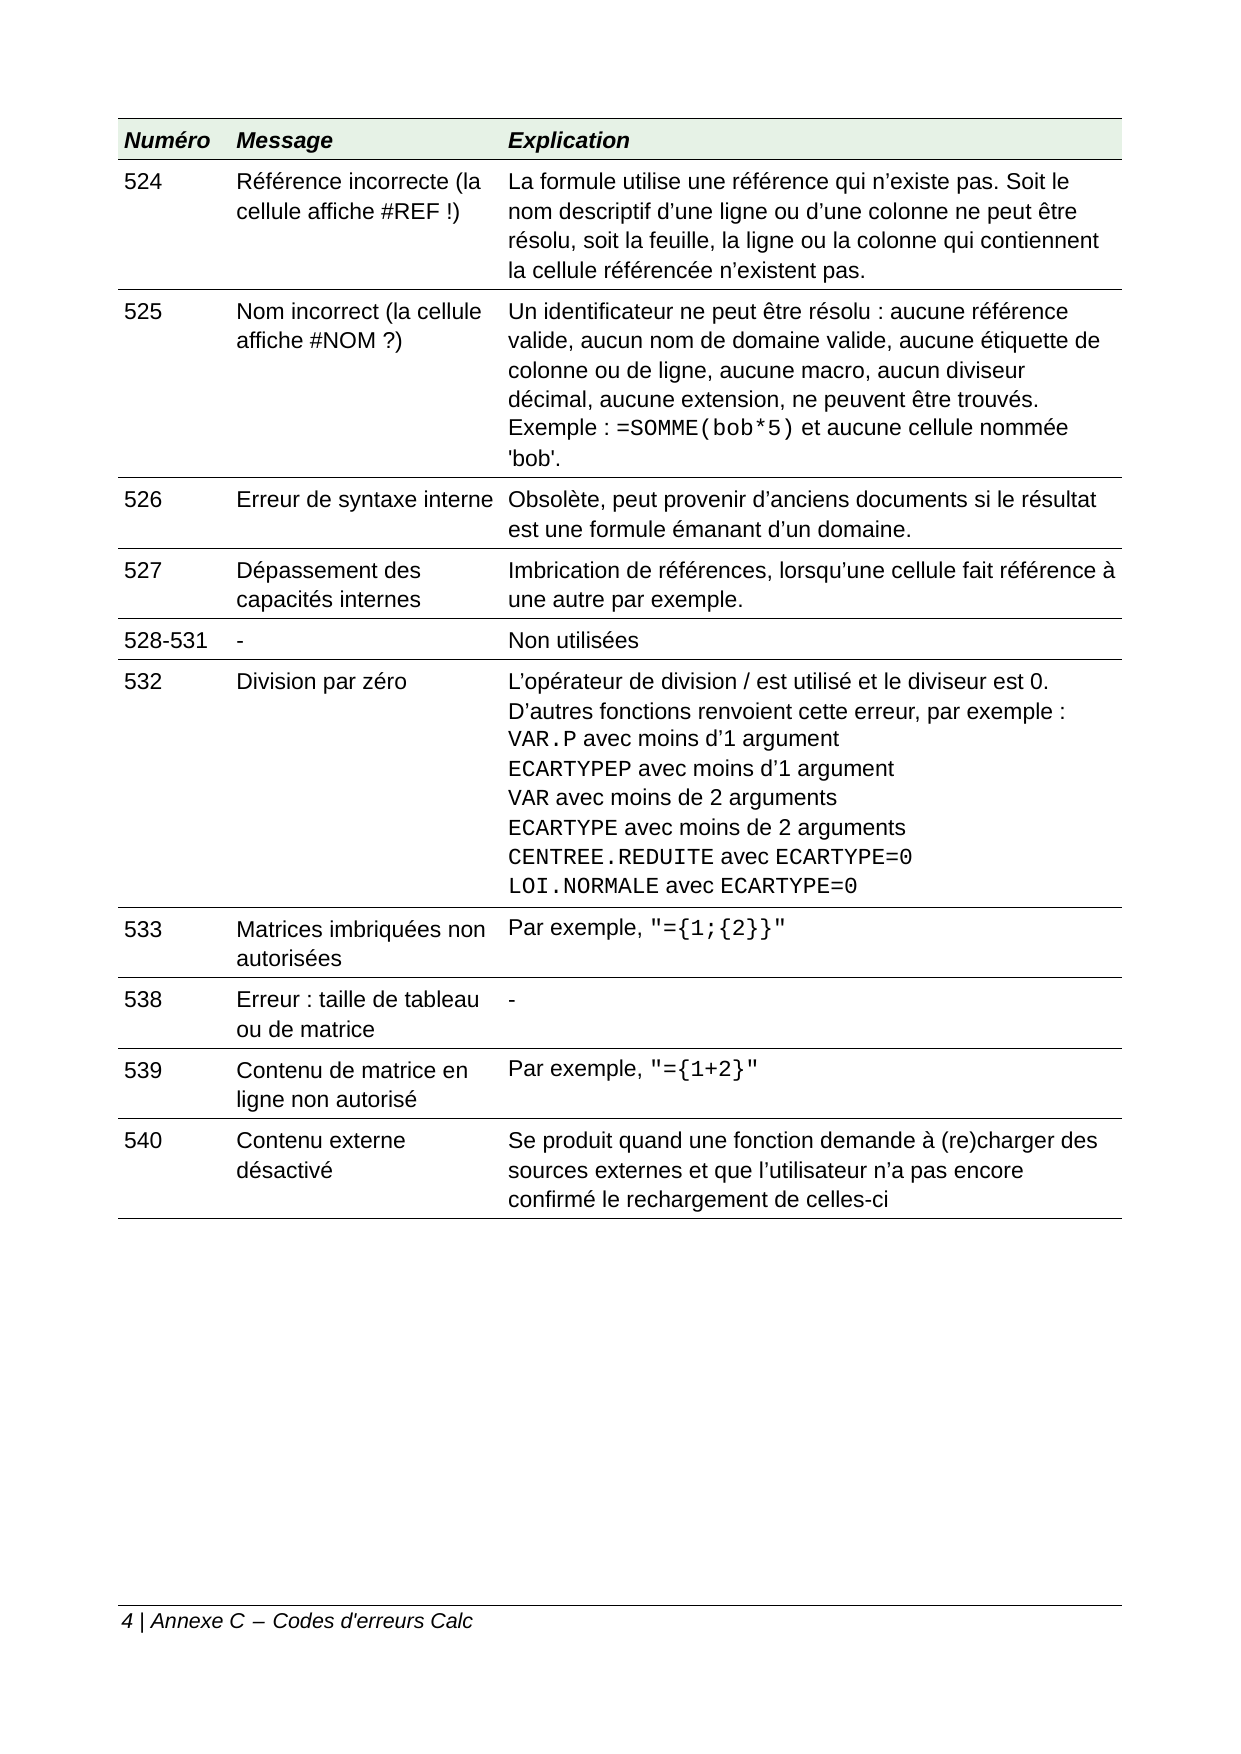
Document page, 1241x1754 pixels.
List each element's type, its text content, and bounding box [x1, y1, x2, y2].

table_cell - [231, 619, 502, 659]
table_cell 533 [118, 908, 231, 977]
table_cell Se produit quand une fonction demande à (re)charger des sources externes et que l’utilisateur n’a pas encore confirmé le rechargement de celles-ci [502, 1119, 1122, 1218]
table_header Numéro [118, 119, 231, 159]
table_cell Référence incorrecte (la cellule affiche #REF !) [231, 160, 502, 289]
table_cell 539 [118, 1049, 231, 1118]
table_cell 526 [118, 478, 231, 548]
table_cell 527 [118, 549, 231, 618]
table_cell 532 [118, 660, 231, 907]
table_cell Matrices imbriquées non autorisées [231, 908, 502, 977]
table_header Message [231, 119, 502, 159]
table_cell Erreur de syntaxe interne [231, 478, 502, 548]
table_cell Dépassement des capacités internes [231, 549, 502, 618]
table_cell La formule utilise une référence qui n’existe pas. Soit le nom descriptif d’une ligne ou d’une colonne ne peut être résolu, soit la feuille, la ligne ou la colonne qui contiennent la cellule référencée n’existent pas. [502, 160, 1122, 289]
table_cell Obsolète, peut provenir d’anciens documents si le résultat est une formule émanant d’un domaine. [502, 478, 1122, 548]
table_cell Nom incorrect (la cellule affiche #NOM ?) [231, 290, 502, 477]
table_cell Contenu de matrice en ligne non autorisé [231, 1049, 502, 1118]
table_cell Par exemple, "={1;{2}}" [502, 908, 1122, 977]
table_cell - [502, 978, 1122, 1048]
table_cell 528-531 [118, 619, 231, 659]
table_cell 540 [118, 1119, 231, 1218]
table_cell 524 [118, 160, 231, 289]
table_cell Erreur : taille de tableau ou de matrice [231, 978, 502, 1048]
table_cell Par exemple, "={1+2}" [502, 1049, 1122, 1118]
table_cell 538 [118, 978, 231, 1048]
table_cell 525 [118, 290, 231, 477]
table_cell Un identificateur ne peut être résolu : aucune référence valide, aucun nom de domaine valide, aucune étiquette de colonne ou de ligne, aucune macro, aucun diviseur décimal, aucune extension, ne peuvent être trouvés. Exemple : =SOMME(bob*5) et aucune cellule nommée 'bob'. [502, 290, 1122, 477]
table_header Explication [502, 119, 1122, 159]
table_cell Imbrication de références, lorsqu’une cellule fait référence à une autre par exemple. [502, 549, 1122, 618]
table_cell Division par zéro [231, 660, 502, 907]
table_cell Non utilisées [502, 619, 1122, 659]
table_cell Contenu externe désactivé [231, 1119, 502, 1218]
table_cell L’opérateur de division / est utilisé et le diviseur est 0. D’autres fonctions renvoient cette erreur, par exemple : VAR.P avec moins d’1 argument ECARTYPEP avec moins d’1 argument VAR avec moins de 2 arguments ECARTYPE avec moins de 2 arguments CENTREE.REDUITE avec ECARTYPE=0 LOI.NORMALE avec ECARTYPE=0 [502, 660, 1122, 907]
